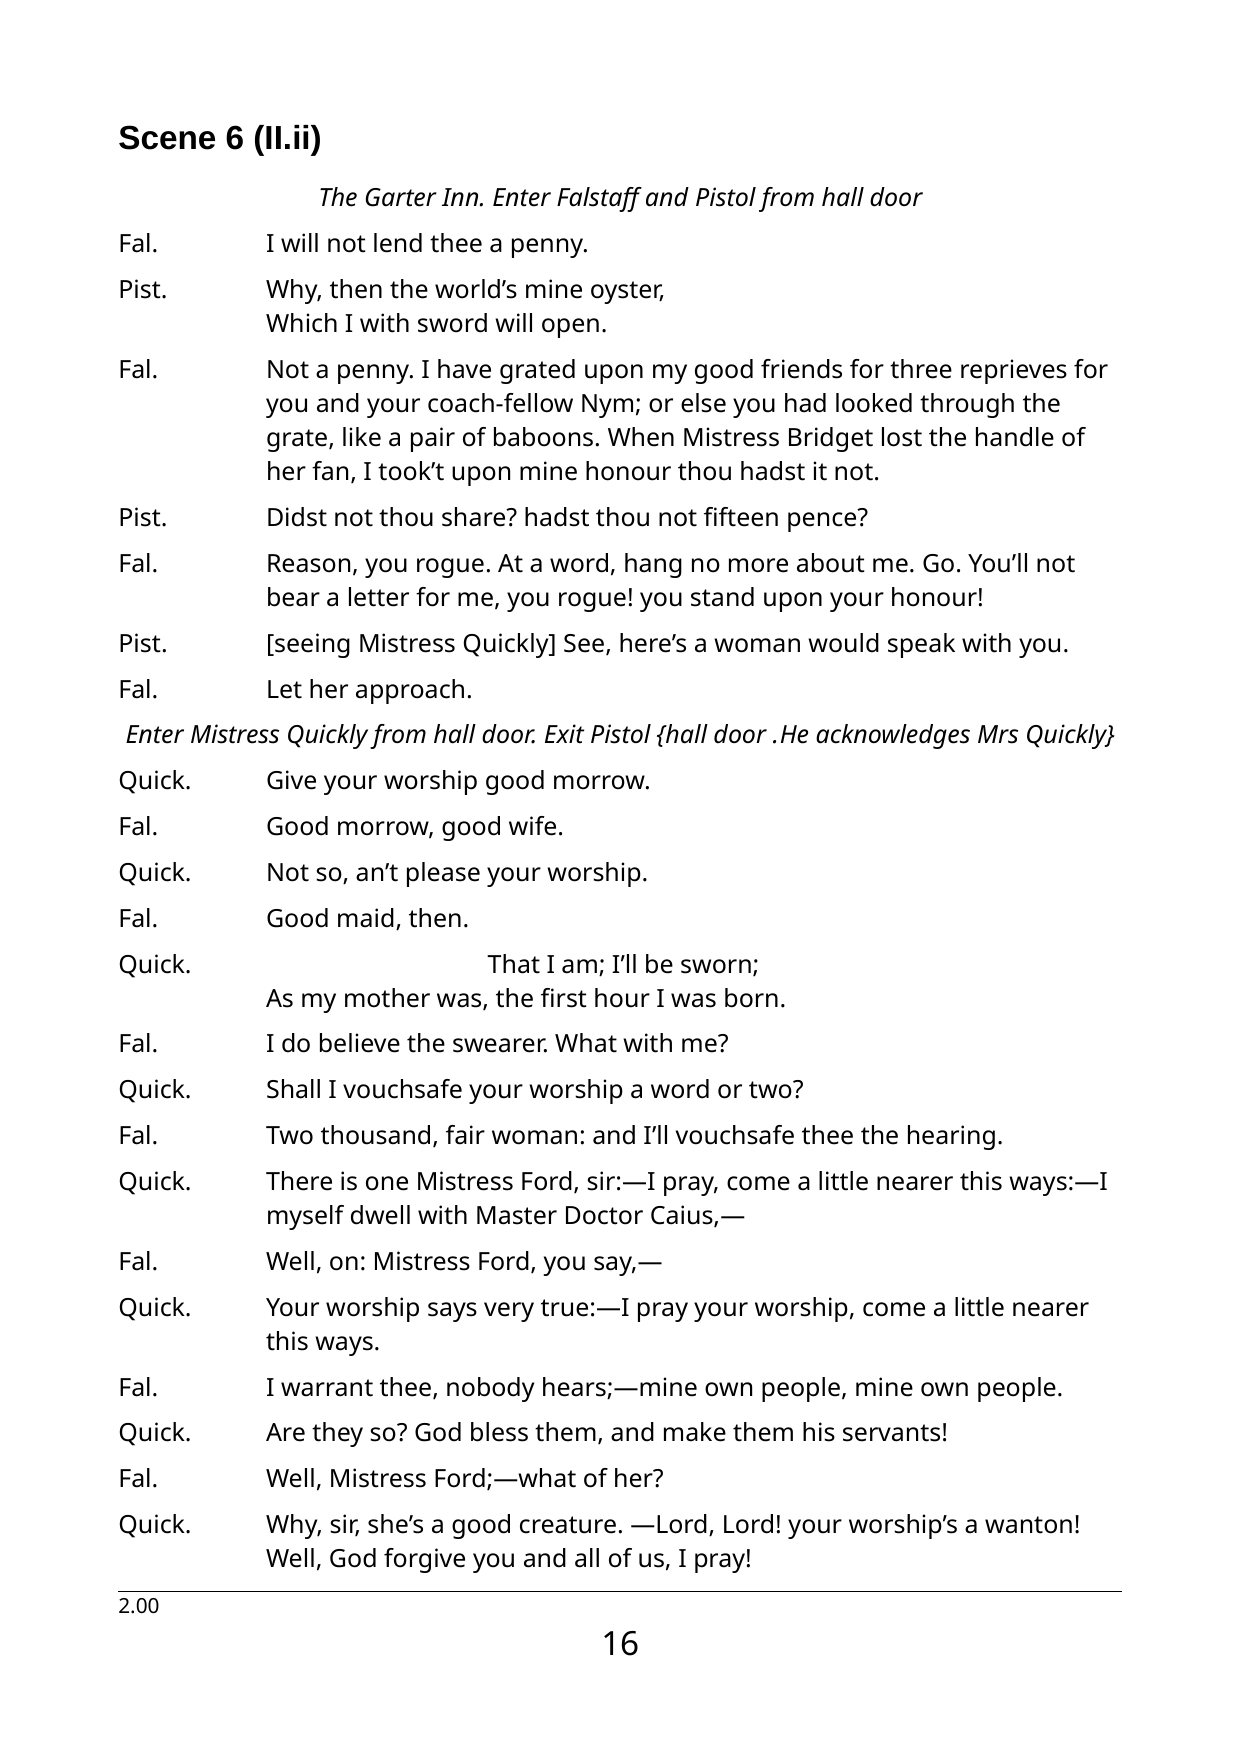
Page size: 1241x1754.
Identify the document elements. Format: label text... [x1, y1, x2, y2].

text Fal. Reason, you rogue. At a word, hang no more about me. Go. You’ll not bear a letter for me, you rogue! you stand upon your honour! [118, 546, 1122, 614]
text Which I with sword will open. [266, 306, 1122, 340]
text Quick. Give your worship good morrow. [118, 763, 1122, 797]
text Quick. Your worship says very true:—I pray your worship, come a little nearer this ways. [118, 1289, 1122, 1357]
text Quick. Shall I vouchsafe your worship a word or two? [118, 1072, 1122, 1106]
text Quick. That I am; I’ll be sworn; [118, 946, 1122, 980]
text Fal. Let her approach. [118, 671, 1122, 705]
text Fal. Well, on: Mistress Ford, you say,— [118, 1243, 1122, 1278]
text The Garter Inn. Enter Falstaff and Pistol from hall door [118, 180, 1122, 214]
text Fal. Two thousand, fair woman: and I’ll vouchsafe thee the hearing. [118, 1118, 1122, 1152]
text Fal. Good maid, then. [118, 900, 1122, 934]
text Fal. Well, Mistress Ford;—what of her? [118, 1461, 1122, 1495]
text Fal. Good morrow, good wife. [118, 809, 1122, 843]
text Pist. [seeing Mistress Quickly] See, here’s a woman would speak with you. [118, 625, 1122, 659]
text Fal. I will not lend thee a penny. [118, 226, 1122, 260]
text Fal. Not a penny. I have grated upon my good friends for three reprieves for you and your coach-fellow Nym; or else you had looked through the grate, like a pair of baboons. When Mistress Bridget lost the handle of her fan, I took’t upon mine honour thou hadst it not. [118, 352, 1122, 488]
text Pist. Didst not thou share? hadst thou not fifteen pence? [118, 500, 1122, 534]
text Fal. I do believe the swearer. What with me? [118, 1026, 1122, 1060]
text Enter Mistress Quickly from hall door. Exit Pistol {hall door .He acknowledges Mrs Quickly} [118, 717, 1122, 751]
text Quick. Are they so? God bless them, and make them his servants! [118, 1415, 1122, 1449]
subtitle Scene 6 (II.ii) [118, 118, 1122, 157]
text Pist. Why, then the world’s mine oyster, [118, 272, 1122, 306]
text Quick. Why, sir, she’s a good creature. —Lord, Lord! your worship’s a wanton! Well, God forgive you and all of us, I pray! [118, 1507, 1122, 1575]
text Quick. Not so, an’t please your worship. [118, 854, 1122, 889]
text Fal. I warrant thee, nobody hears;—mine own people, mine own people. [118, 1369, 1122, 1403]
text Quick. There is one Mistress Ford, sir:—I pray, come a little nearer this ways:—I myself dwell with Master Doctor Caius,— [118, 1164, 1122, 1232]
text As my mother was, the first hour I was born. [266, 980, 1122, 1014]
